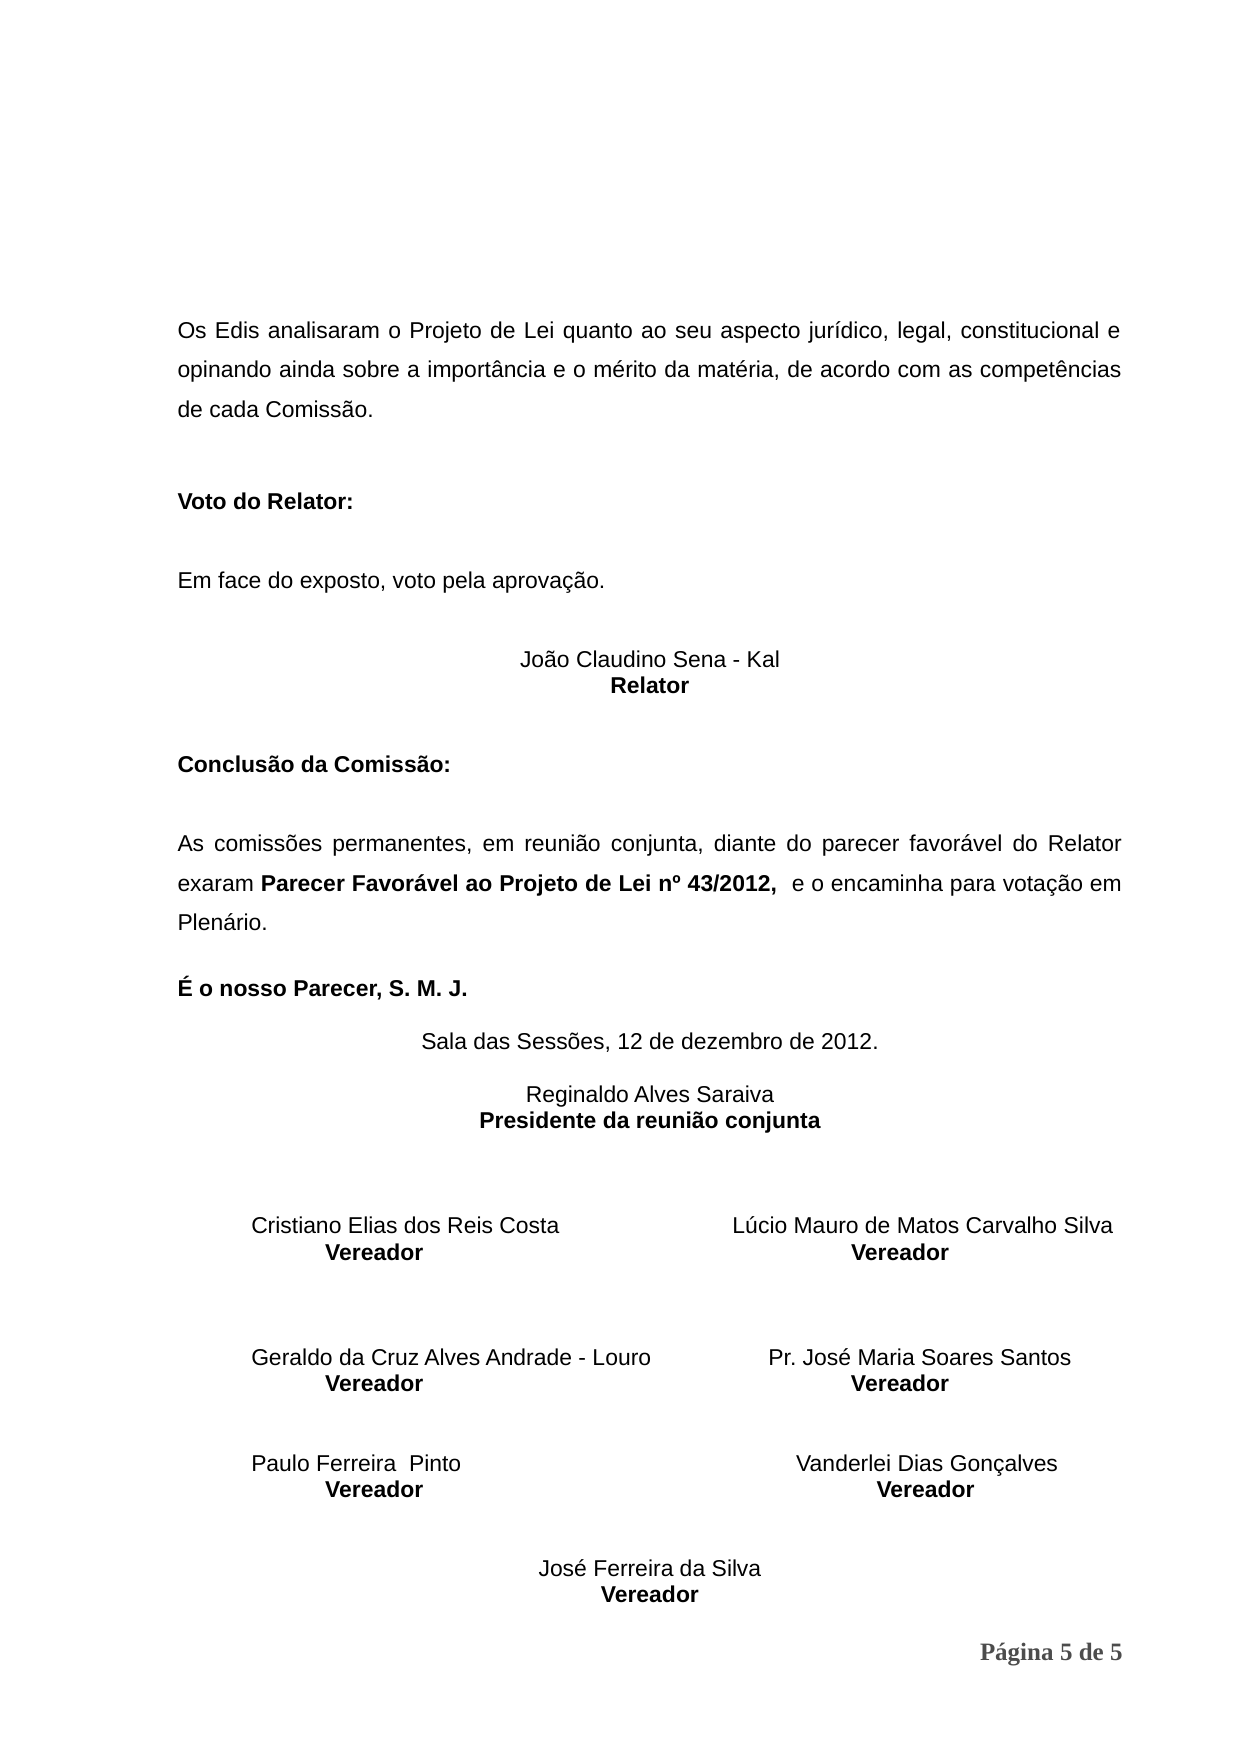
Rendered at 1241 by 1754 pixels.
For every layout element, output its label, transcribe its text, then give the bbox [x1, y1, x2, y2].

text Vereador Vereador [177, 1370, 1122, 1397]
text Sala das Sessões, 12 de dezembro de 2012. [177, 1028, 1122, 1054]
text Em face do exposto, voto pela aprovação. [177, 567, 1122, 593]
text Vereador Vereador [177, 1476, 1122, 1502]
text As comissões permanentes, em reunião conjunta, diante do parecer favorável do Relator exaram Parecer Favorável ao Projeto de Lei nº 43/2012, e o encaminha para votação em Plenário. [177, 830, 1122, 936]
text Relator [177, 672, 1122, 698]
text Reginaldo Alves Saraiva [177, 1081, 1122, 1107]
text Geraldo da Cruz Alves Andrade - Louro Pr. José Maria Soares Santos [177, 1344, 1122, 1370]
text Presidente da reunião conjunta [177, 1107, 1122, 1133]
text João Claudino Sena - Kal [177, 646, 1122, 672]
text Vereador Vereador [177, 1239, 1122, 1265]
text Os Edis analisaram o Projeto de Lei quanto ao seu aspecto jurídico, legal, constitucional e opinando ainda sobre a importância e o mérito da matéria, de acordo com as competências de cada Comissão. [177, 317, 1122, 422]
text É o nosso Parecer, S. M. J. [177, 975, 1122, 1001]
text Voto do Relator: [177, 488, 1122, 514]
text Paulo Ferreira Pinto Vanderlei Dias Gonçalves [177, 1449, 1122, 1476]
text Vereador [177, 1581, 1122, 1608]
text Conclusão da Comissão: [177, 751, 1122, 778]
text José Ferreira da Silva [177, 1555, 1122, 1581]
text Cristiano Elias dos Reis Costa Lúcio Mauro de Matos Carvalho Silva [177, 1212, 1122, 1239]
